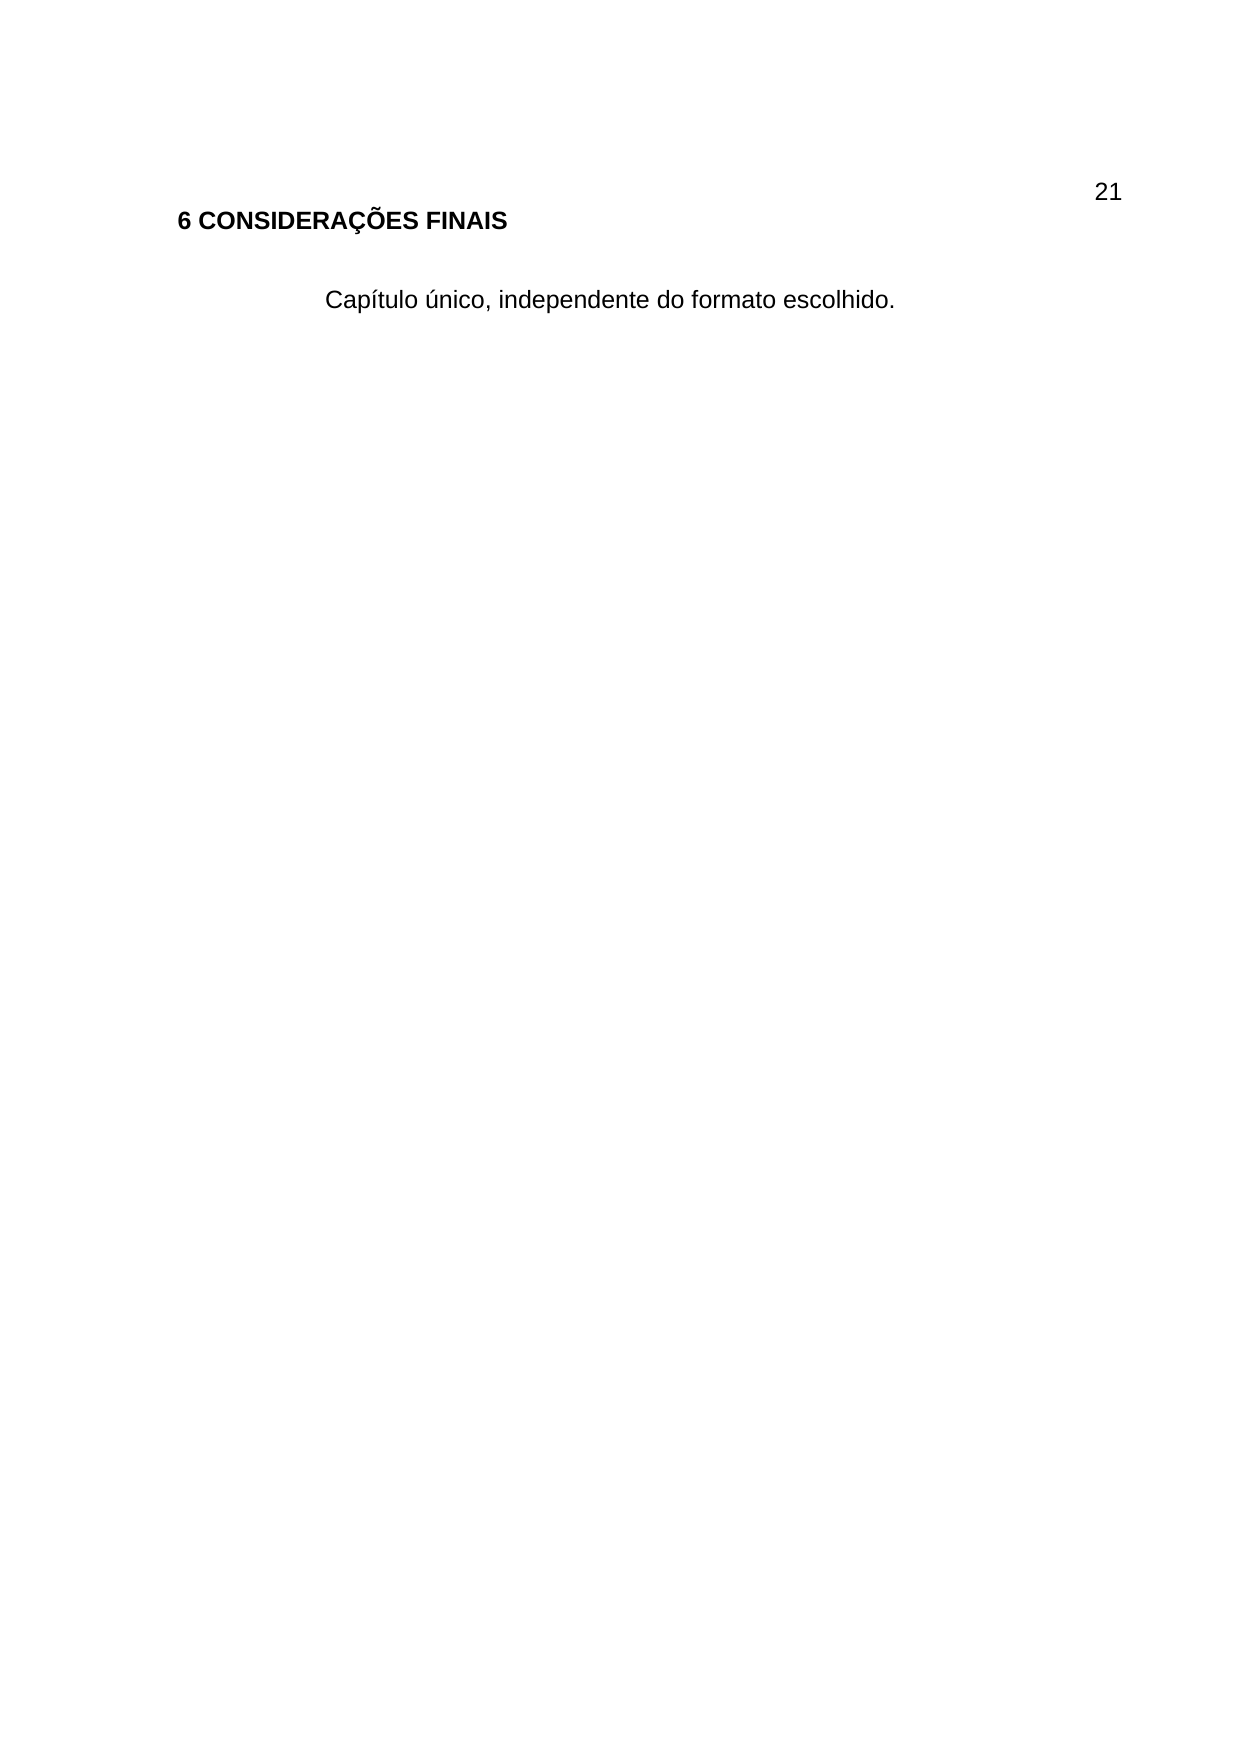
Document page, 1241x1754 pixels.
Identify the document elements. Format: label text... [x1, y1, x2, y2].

text 6 CONSIDERAÇÕES FINAIS [177, 206, 1122, 235]
text Capítulo único, independente do formato escolhido. [177, 285, 1122, 314]
